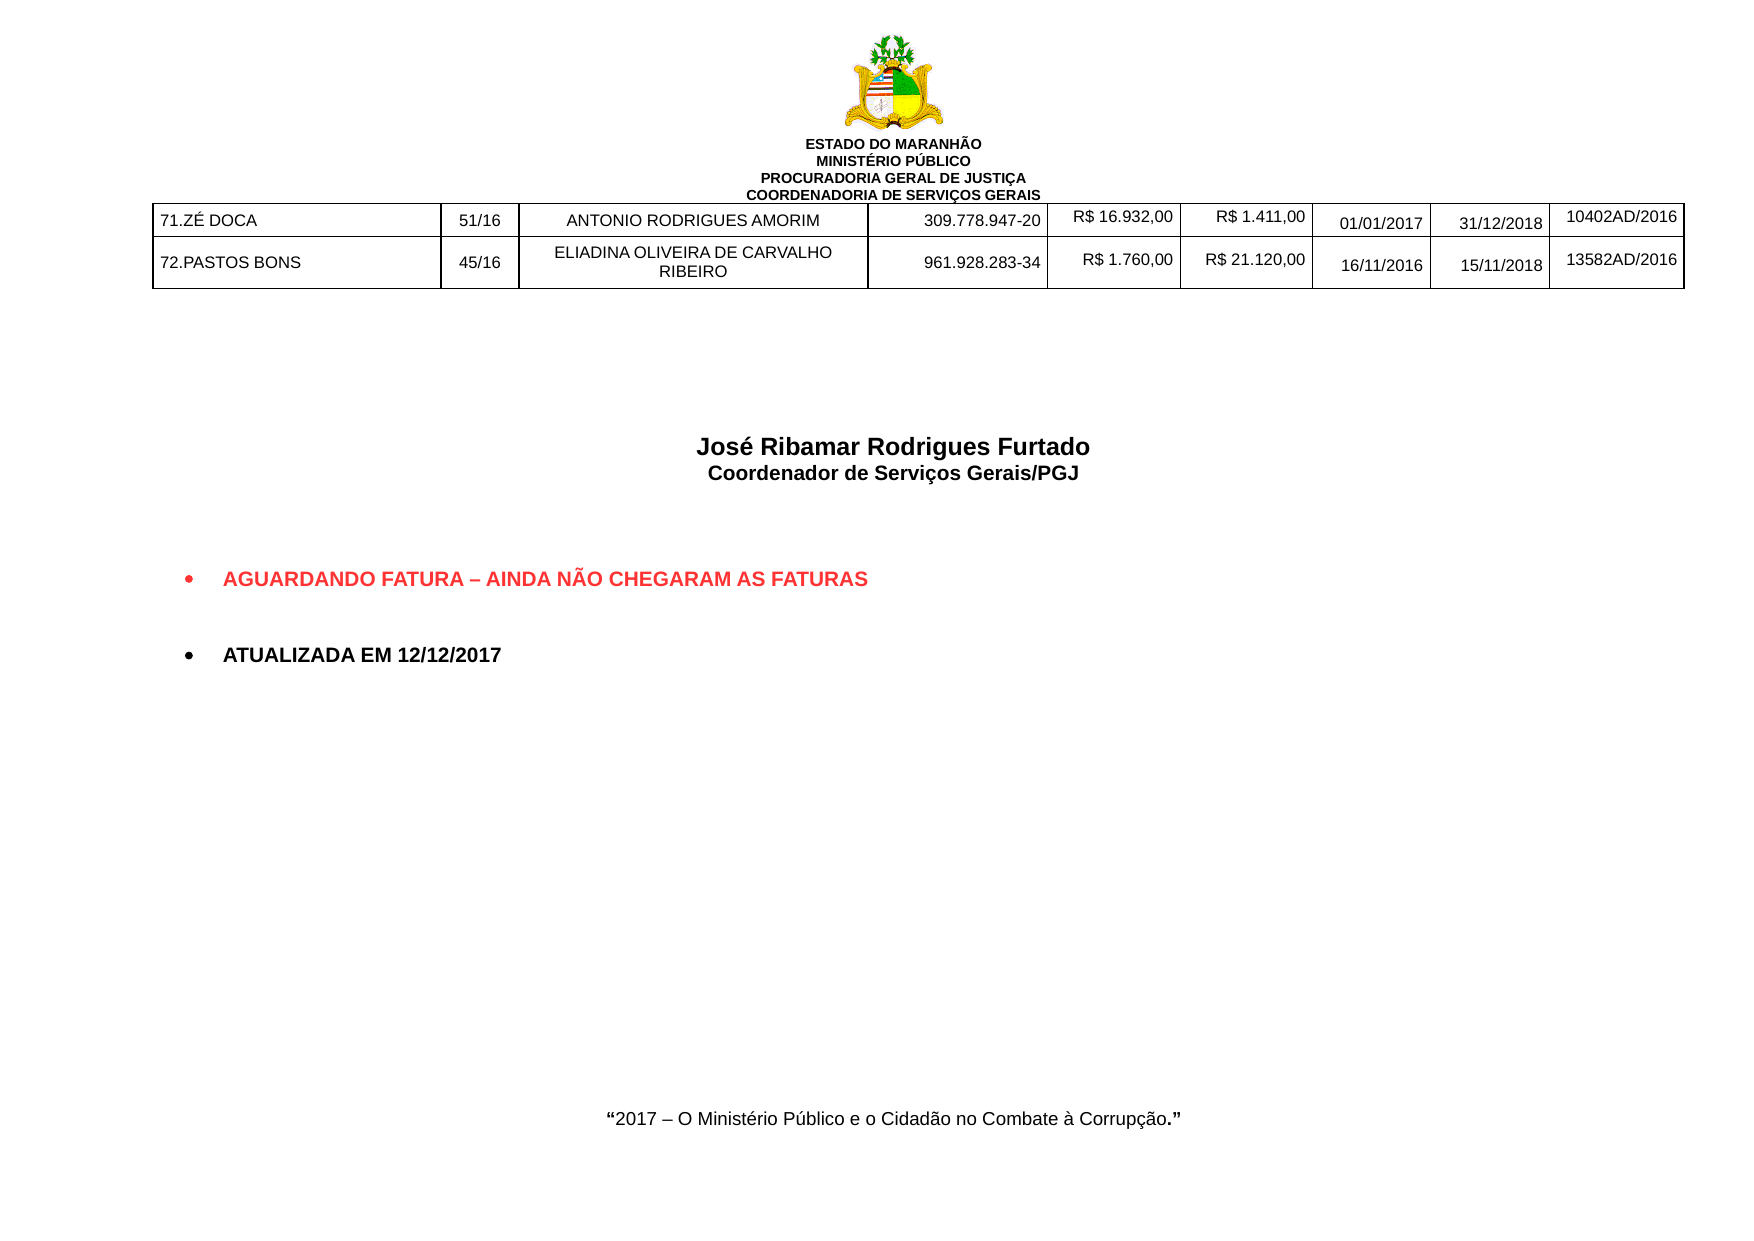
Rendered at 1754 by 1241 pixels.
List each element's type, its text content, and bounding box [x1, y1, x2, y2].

list AGUARDANDO FATURA – AINDA NÃO CHEGARAM AS FATURAS [185, 567, 1639, 591]
table_cell R$ 16.932,00 [1048, 204, 1180, 236]
table_cell R$ 1.760,00 [1048, 237, 1180, 288]
table_cell 51/16 [442, 204, 518, 236]
list ATUALIZADA EM 12/12/2017 [185, 643, 1639, 667]
table_cell 01/01/2017 [1313, 204, 1430, 236]
table_cell 45/16 [442, 237, 518, 288]
picture [839, 29, 948, 136]
text Coordenador de Serviços Gerais/PGJ [148, 461, 1639, 485]
table_cell 16/11/2016 [1313, 237, 1430, 288]
table_cell R$ 21.120,00 [1181, 237, 1312, 288]
table_cell 10402AD/2016 [1550, 204, 1683, 236]
table_cell 71.ZÉ DOCA [154, 204, 440, 236]
table_cell 31/12/2018 [1431, 204, 1549, 236]
table_cell R$ 1.411,00 [1181, 204, 1312, 236]
table_cell ANTONIO RODRIGUES AMORIM [520, 204, 867, 236]
table_cell 309.778.947-20 [869, 204, 1047, 236]
table_cell ELIADINA OLIVEIRA DE CARVALHO RIBEIRO [520, 237, 867, 288]
table_cell 72.PASTOS BONS [154, 237, 440, 288]
table_cell 961.928.283-34 [869, 237, 1047, 288]
table_cell 15/11/2018 [1431, 237, 1549, 288]
table_cell 13582AD/2016 [1550, 237, 1683, 288]
text José Ribamar Rodrigues Furtado [148, 432, 1639, 461]
